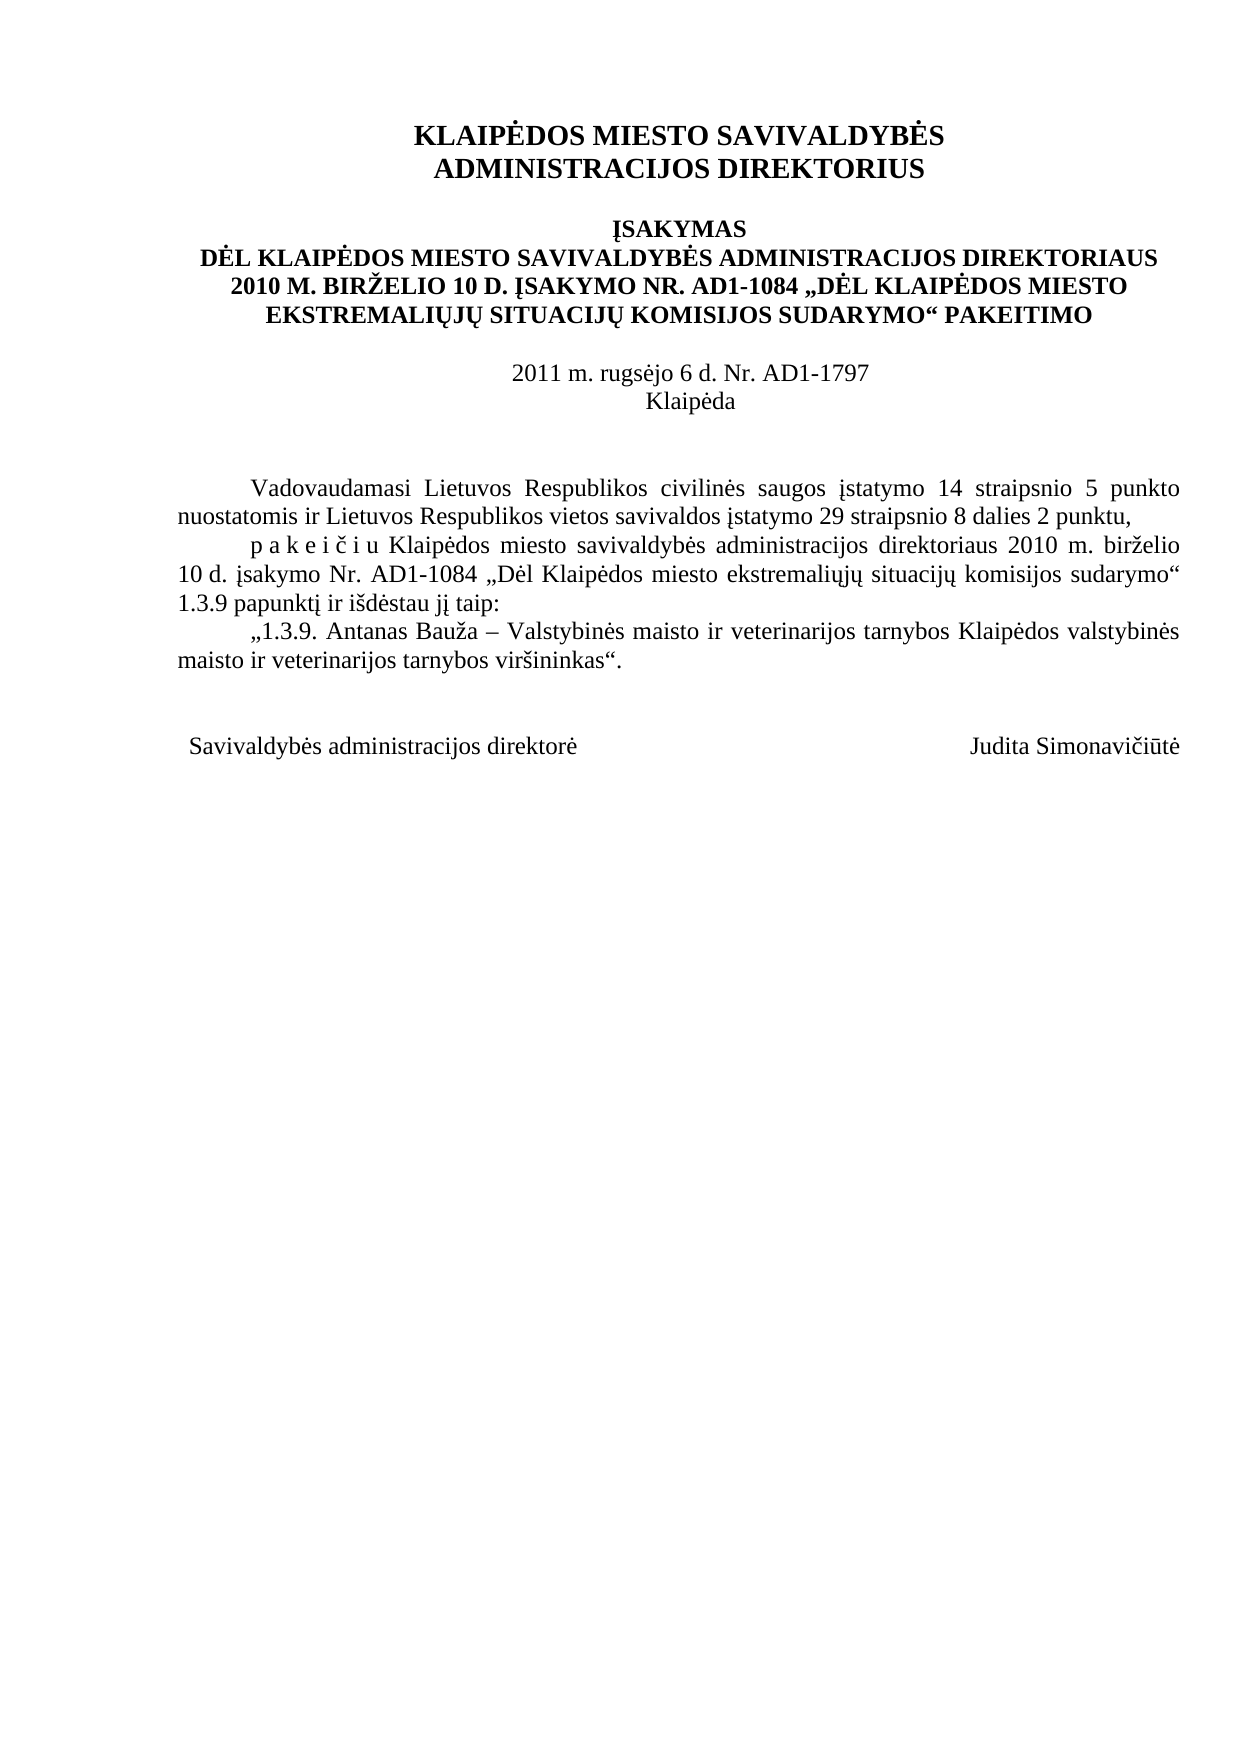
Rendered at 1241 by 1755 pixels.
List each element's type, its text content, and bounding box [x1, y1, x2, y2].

text Vadovaudamasi Lietuvos Respublikos civilinės saugos įstatymo 14 straipsnio 5 punkto nuostatomis ir Lietuvos Respublikos vietos savivaldos įstatymo 29 straipsnio 8 dalies 2 punktu, [177, 473, 1181, 530]
text ĮSAKYMAS [177, 214, 1181, 243]
table_header Savivaldybės administracijos direktorė [177, 731, 690, 760]
text ADMINISTRACIJOS DIREKTORIUS [177, 152, 1181, 185]
table_header 2011 m. rugsėjo 6 d. Nr. AD1-1797 Klaipėda [177, 358, 1204, 415]
text DĖL KLAIPĖDOS MIESTO SAVIVALDYBĖS ADMINISTRACIJOS DIREKTORIAUS 2010 M. BIRŽELIO 10 D. ĮSAKYMO NR. AD1-1084 „DĖL KLAIPĖDOS MIESTO EKSTREMALIŲJŲ SITUACIJŲ KOMISIJOS SUDARYMO“ PAKEITIMO [177, 243, 1181, 329]
text pakeičiu Klaipėdos miesto savivaldybės administracijos direktoriaus 2010 m. birželio 10 d. įsakymo Nr. AD1-1084 „Dėl Klaipėdos miesto ekstremaliųjų situacijų komisijos sudarymo“ 1.3.9 papunktį ir išdėstau jį taip: [177, 530, 1181, 616]
text KLAIPĖDOS MIESTO SAVIVALDYBĖS [177, 118, 1181, 152]
table_header Judita Simonavičiūtė [690, 731, 1204, 760]
text „1.3.9. Antanas Bauža – Valstybinės maisto ir veterinarijos tarnybos Klaipėdos valstybinės maisto ir veterinarijos tarnybos viršininkas“. [177, 616, 1181, 674]
